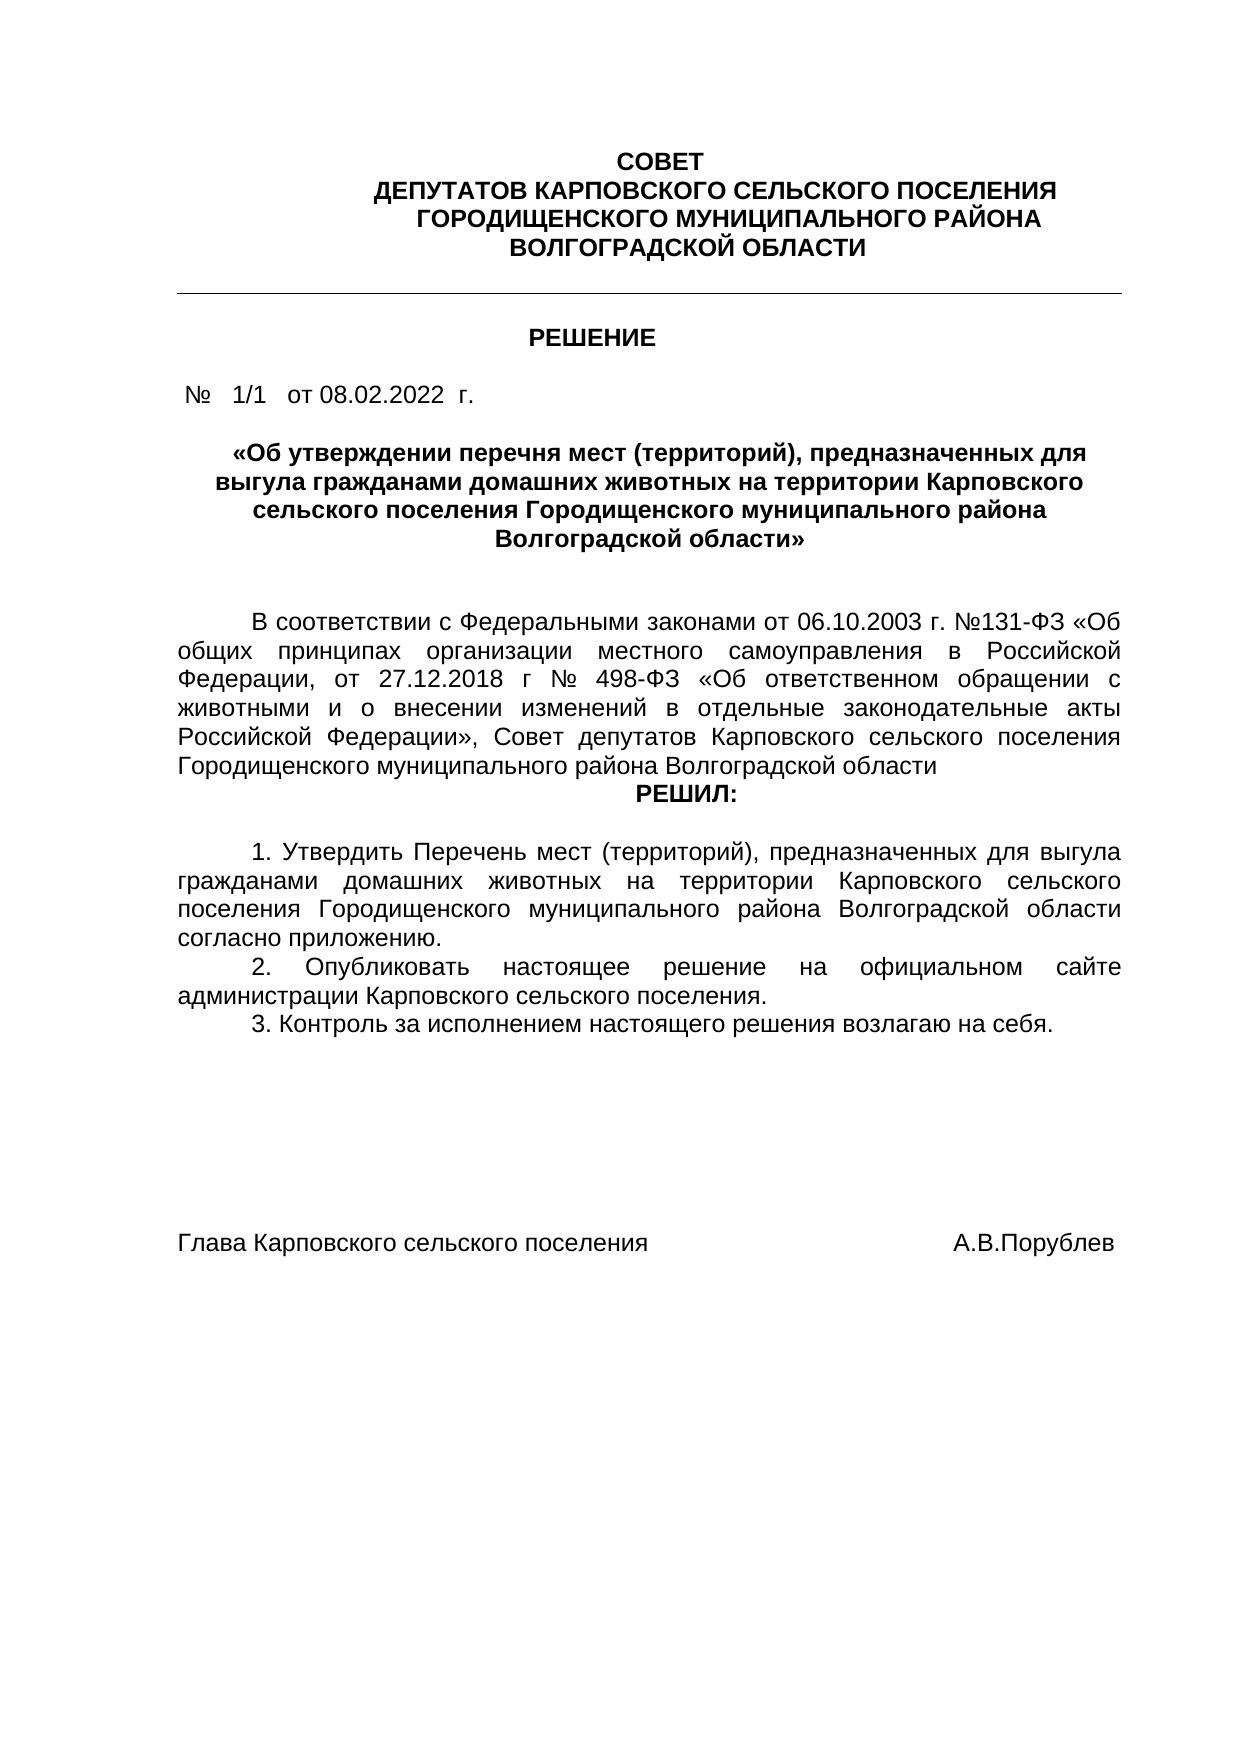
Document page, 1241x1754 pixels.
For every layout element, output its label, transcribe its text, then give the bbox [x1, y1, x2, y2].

text В соответствии с Федеральными законами от 06.10.2003 г. №131-ФЗ «Об общих принципах организации местного самоуправления в Российской Федерации, от 27.12.2018 г № 498-ФЗ «Об ответственном обращении с животными и о внесении изменений в отдельные законодательные акты Российской Федерации», Совет депутатов Карповского сельского поселения Городищенского муниципального района Волгоградской области [177, 607, 1122, 779]
text 2. Опубликовать настоящее решение на официальном сайте администрации Карповского сельского поселения. [177, 952, 1122, 1009]
text ВОЛГОГРАДСКОЙ ОБЛАСТИ [177, 233, 1122, 262]
text ДЕПУТАТОВ КАРПОВСКОГО СЕЛЬСКОГО ПОСЕЛЕНИЯ [177, 176, 1122, 204]
text № 1/1 от 08.02.2022 г. [177, 381, 1122, 409]
text РЕШИЛ: [177, 779, 1122, 808]
text ГОРОДИЩЕНСКОГО МУНИЦИПАЛЬНОГО РАЙОНА [177, 204, 1122, 233]
text 1. Утвердить Перечень мест (территорий), предназначенных для выгула гражданами домашних животных на территории Карповского сельского поселения Городищенского муниципального района Волгоградской области согласно приложению. [177, 837, 1122, 952]
text 3. Контроль за исполнением настоящего решения возлагаю на себя. [177, 1009, 1122, 1038]
subtitle РЕШЕНИЕ [177, 323, 1122, 352]
text СОВЕТ [177, 147, 1122, 176]
text «Об утверждении перечня мест (территорий), предназначенных для выгула гражданами домашних животных на территории Карповского сельского поселения Городищенского муниципального района Волгоградской области» [177, 438, 1122, 553]
text Глава Карповского сельского поселения А.В.Порублев [177, 1228, 1122, 1257]
